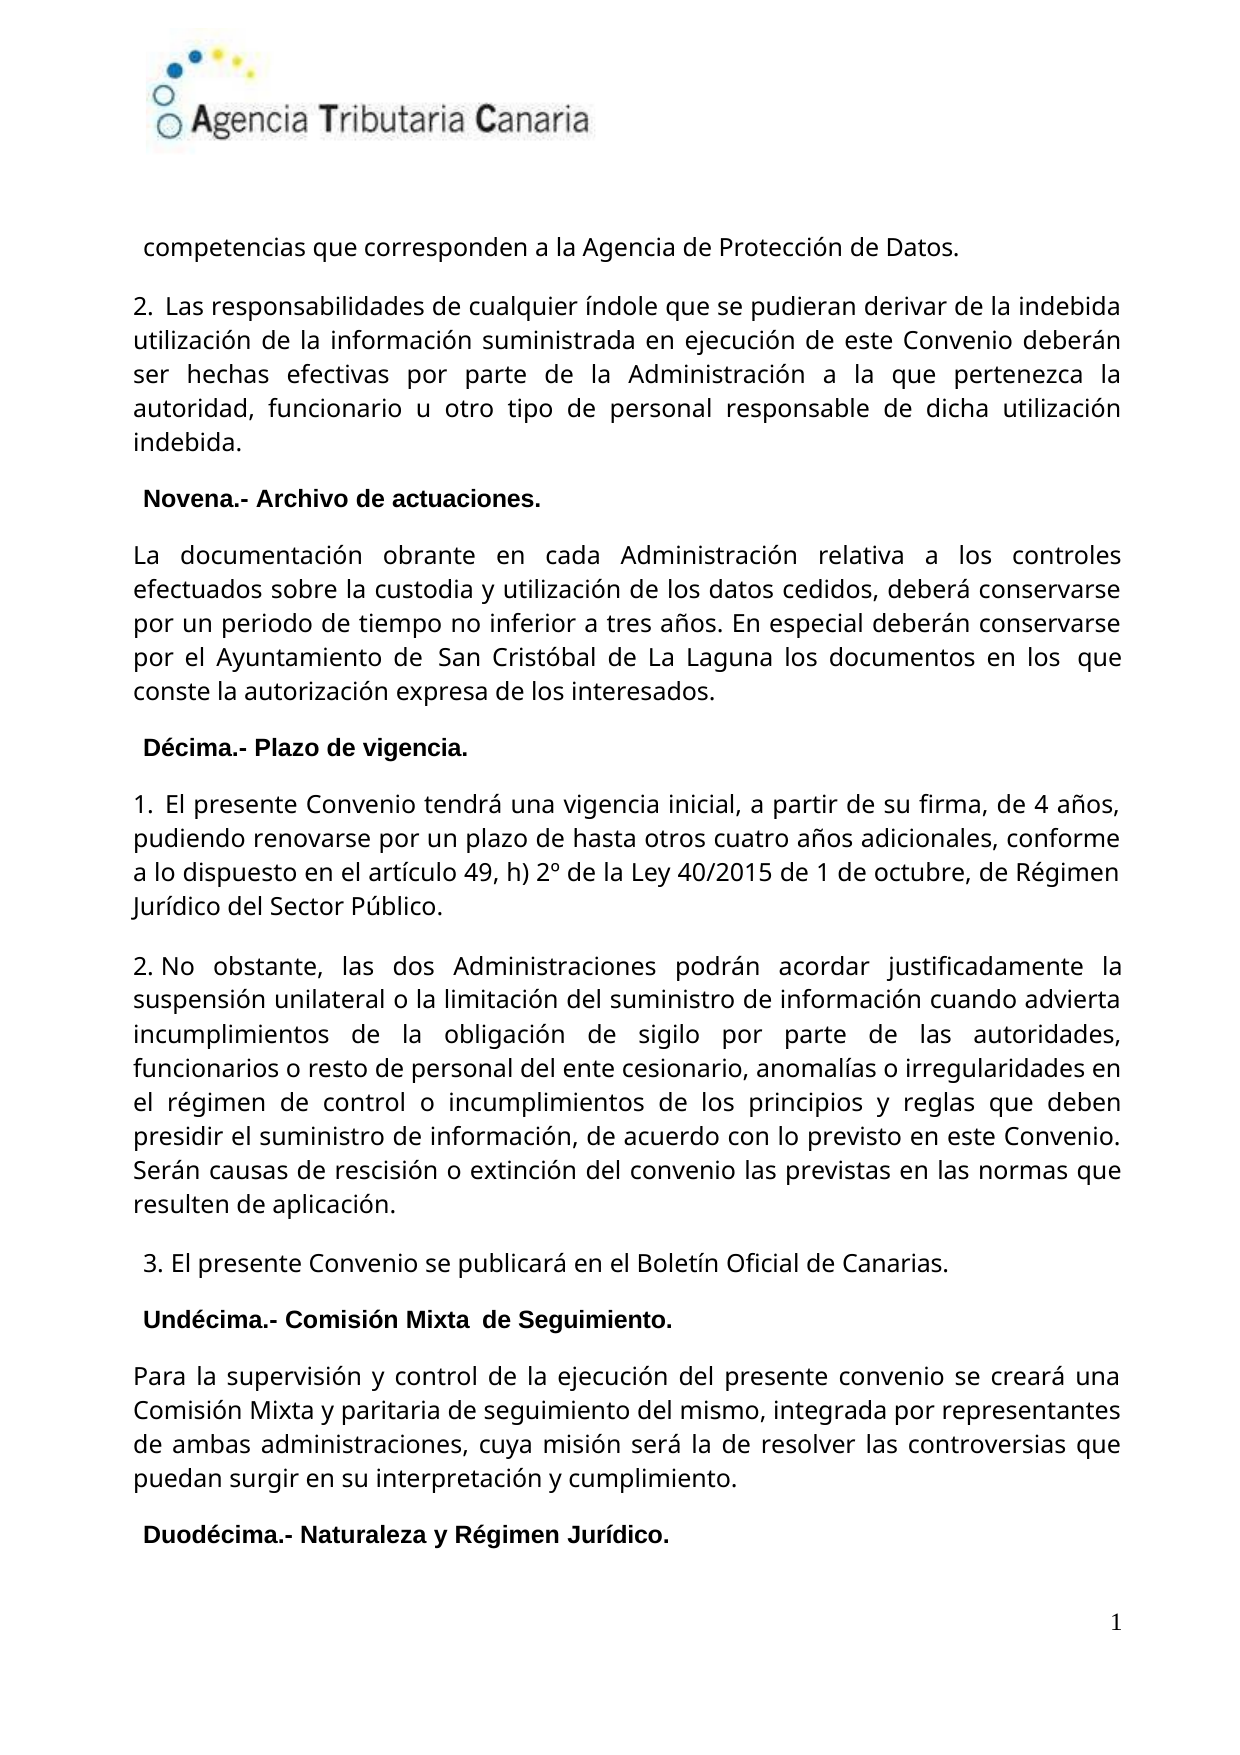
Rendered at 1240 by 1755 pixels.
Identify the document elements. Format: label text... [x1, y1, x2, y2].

subtitle Undécima.- Comisión Mixta de Seguimiento. [143, 1305, 1136, 1333]
text Para la supervisión y control de la ejecución del presente convenio se creará una Comisión Mixta y paritaria de seguimiento del mismo, integrada por representantes de ambas administraciones, cuya misión será la de resolver las controversias que puedan surgir en su interpretación y cumplimiento. [133, 1358, 1122, 1495]
subtitle Duodécima.- Naturaleza y Régimen Jurídico. [143, 1520, 1136, 1548]
list El presente Convenio tendrá una vigencia inicial, a partir de su firma, de 4 años, pudiendo renovarse por un plazo de hasta otros cuatro años adicionales, conforme a lo dispuesto en el artículo 49, h) 2º de la Ley 40/2015 de 1 de octubre, de Régimen Jurídico del Sector Público. [133, 787, 1122, 923]
list El presente Convenio se publicará en el Boletín Oficial de Canarias. [143, 1246, 1136, 1280]
subtitle Novena.- Archivo de actuaciones. [143, 484, 1136, 513]
subtitle Décima.- Plazo de vigencia. [143, 733, 1136, 762]
text competencias que corresponden a la Agencia de Protección de Datos. [143, 230, 1136, 264]
list Las responsabilidades de cualquier índole que se pudieran derivar de la indebida utilización de la información suministrada en ejecución de este Convenio deberán ser hechas efectivas por parte de la Administración a la que pertenezca la autoridad, funcionario u otro tipo de personal responsable de dicha utilización indebida. [133, 289, 1122, 459]
text La documentación obrante en cada Administración relativa a los controles efectuados sobre la custodia y utilización de los datos cedidos, deberá conservarse por un periodo de tiempo no inferior a tres años. En especial deberán conservarse por el Ayuntamiento de San Cristóbal de La Laguna los documentos en los que conste la autorización expresa de los interesados. [133, 538, 1122, 708]
list No obstante, las dos Administraciones podrán acordar justificadamente la suspensión unilateral o la limitación del suministro de información cuando advierta incumplimientos de la obligación de sigilo por parte de las autoridades, funcionarios o resto de personal del ente cesionario, anomalías o irregularidades en el régimen de control o incumplimientos de los principios y reglas que deben presidir el suministro de información, de acuerdo con lo previsto en este Convenio. Serán causas de rescisión o extinción del convenio las previstas en las normas que resulten de aplicación. [133, 948, 1122, 1221]
